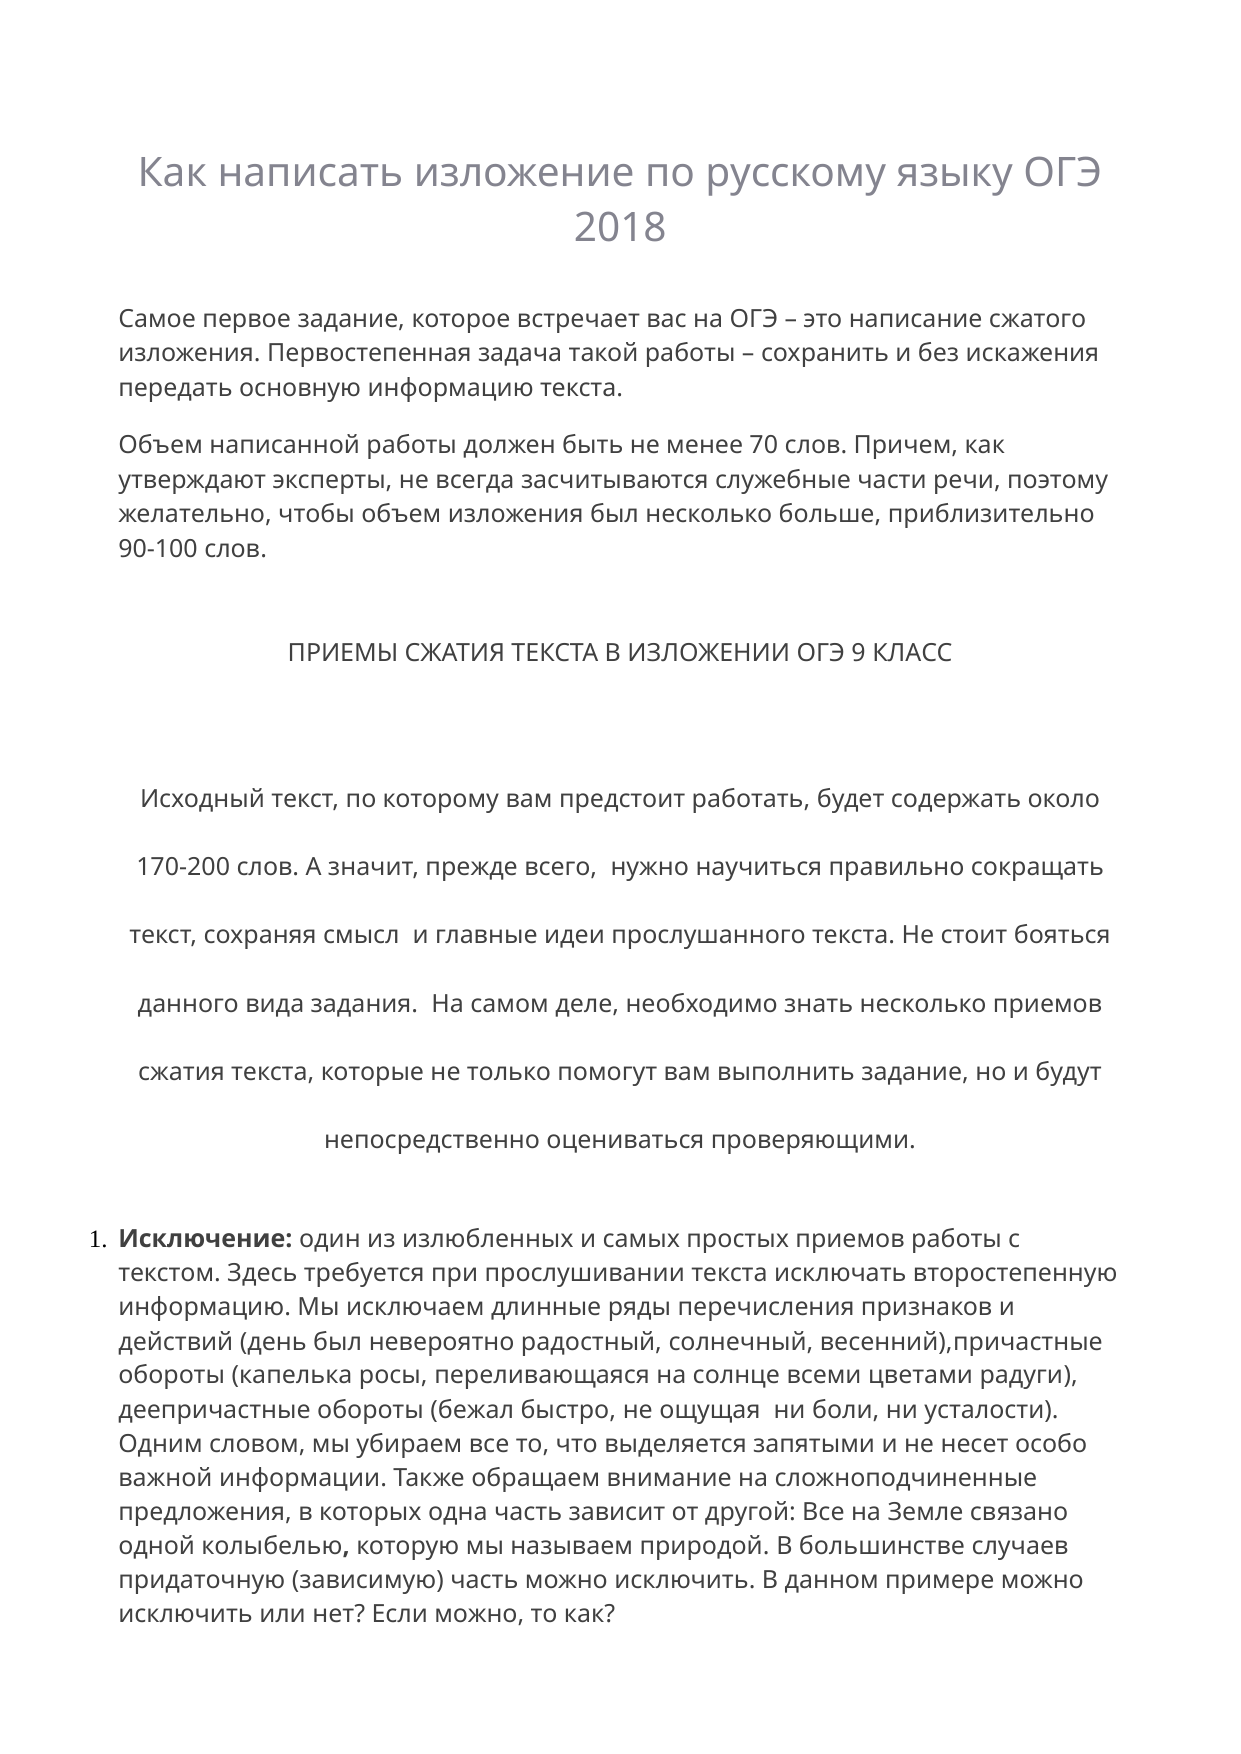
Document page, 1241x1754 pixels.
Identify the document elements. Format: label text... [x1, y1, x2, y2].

subtitle Как написать изложение по русскому языку ОГЭ 2018 [118, 143, 1122, 254]
list Исключение: один из излюбленных и самых простых приемов работы с текстом. Здесь требуется при прослушивании текста исключать второстепенную информацию. Мы исключаем длинные ряды перечисления признаков и действий (день был невероятно радостный, солнечный, весенний),причастные обороты (капелька росы, переливающаяся на солнце всеми цветами радуги), деепричастные обороты (бежал быстро, не ощущая ни боли, ни усталости). Одним словом, мы убираем все то, что выделяется запятыми и не несет особо важной информации. Также обращаем внимание на сложноподчиненные предложения, в которых одна часть зависит от другой: Все на Земле связано одной колыбелью, которую мы называем природой. В большинстве случаев придаточную (зависимую) часть можно исключить. В данном примере можно исключить или нет? Если можно, то как? [118, 1221, 1122, 1630]
text Самое первое задание, которое встречает вас на ОГЭ – это написание сжатого изложения. Первостепенная задача такой работы – сохранить и без искажения передать основную информацию текста. [118, 300, 1122, 403]
list ВКонтакте [0, 266, 1098, 300]
subtitle Исходный текст, по которому вам предстоит работать, будет содержать около 170-200 слов. А значит, прежде всего, нужно научиться правильно сокращать текст, сохраняя смысл и главные идеи прослушанного текста. Не стоит бояться данного вида задания. На самом деле, необходимо знать несколько приемов сжатия текста, которые не только помогут вам выполнить задание, но и будут непосредственно оцениваться проверяющими. [118, 781, 1122, 1156]
subtitle ПРИЕМЫ СЖАТИЯ ТЕКСТА В ИЗЛОЖЕНИИ ОГЭ 9 КЛАСС [118, 635, 1122, 669]
text Объем написанной работы должен быть не менее 70 слов. Причем, как утверждают эксперты, не всегда засчитываются служебные части речи, поэтому желательно, чтобы объем изложения был несколько больше, приблизительно 90-100 слов. [118, 427, 1122, 564]
